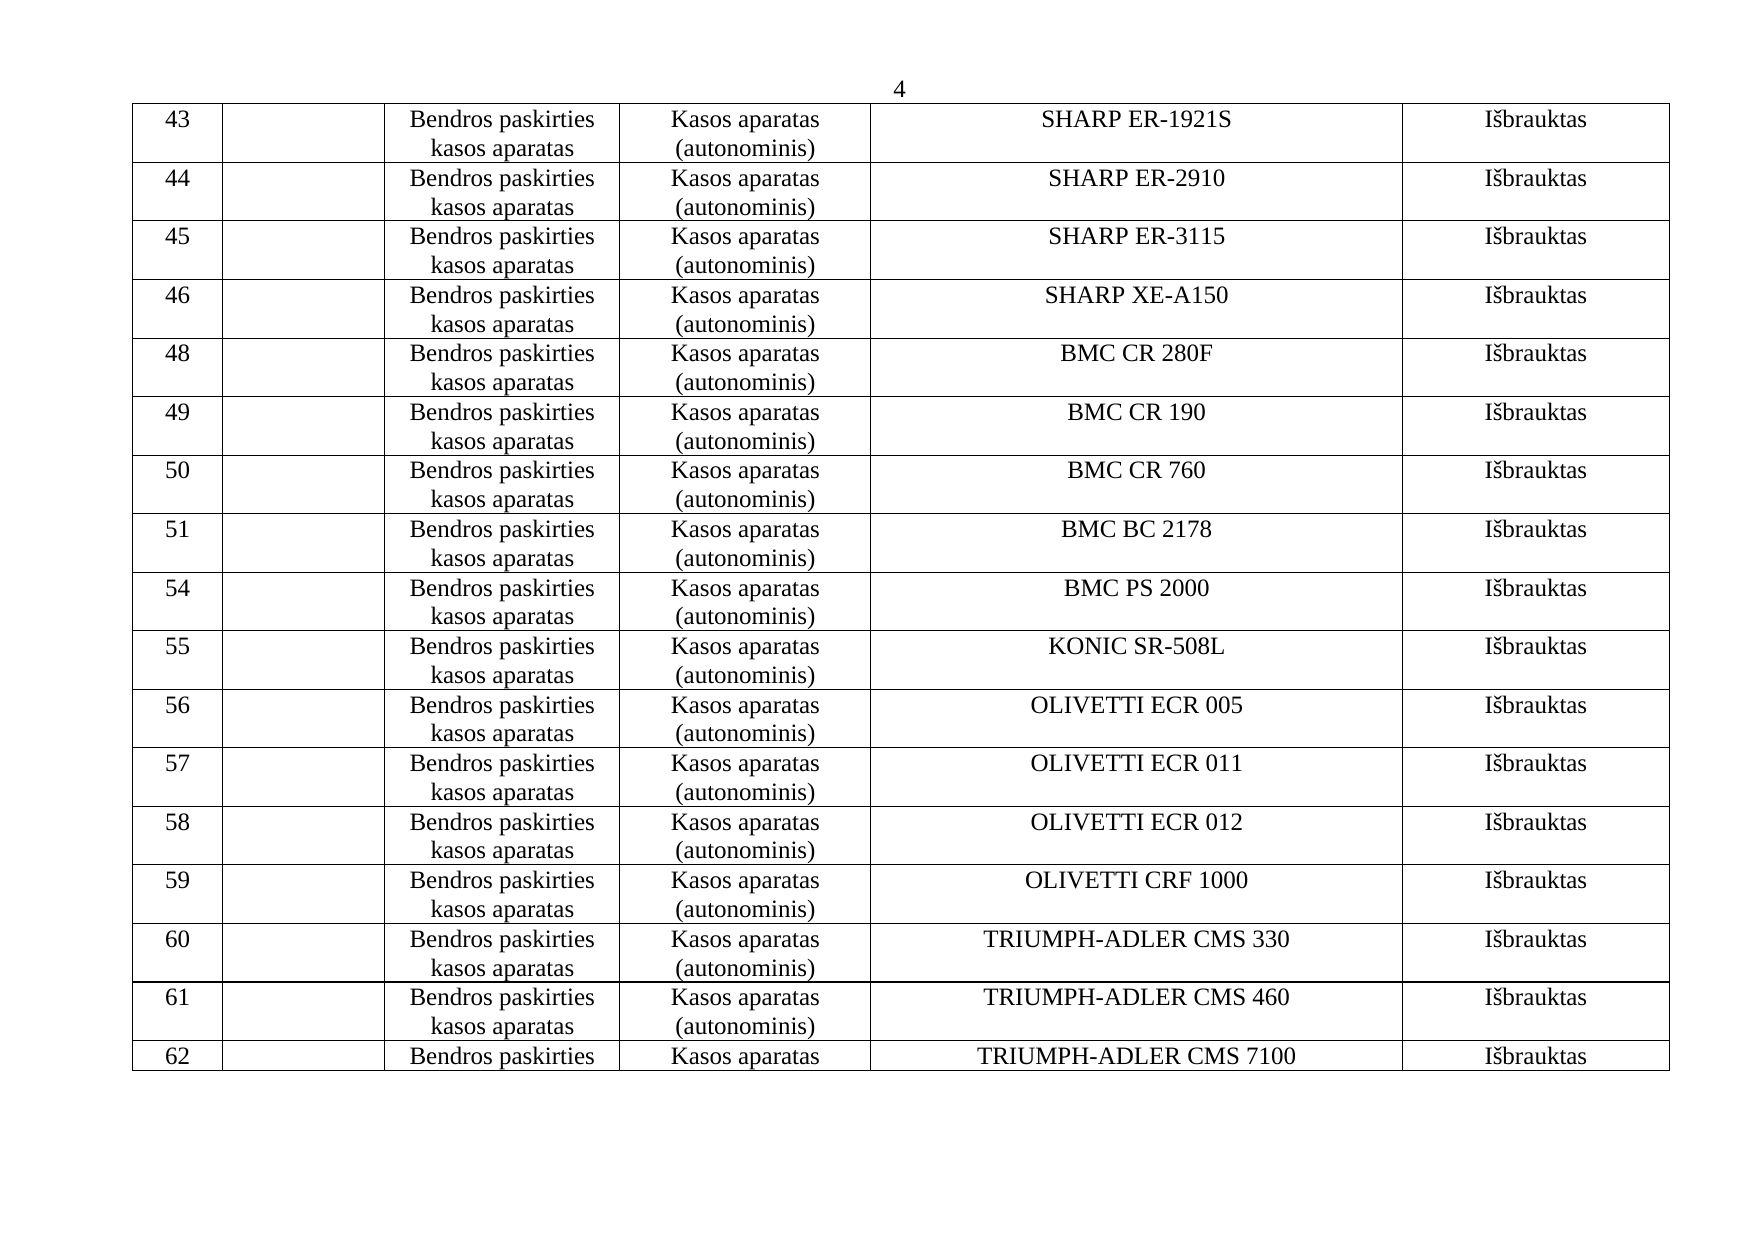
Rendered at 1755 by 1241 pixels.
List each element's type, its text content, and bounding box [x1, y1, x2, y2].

table_cell SHARP XE-A150 [871, 280, 1402, 337]
table_cell Bendros paskirties kasos aparatas [385, 865, 619, 923]
table_cell Bendros paskirties kasos aparatas [385, 690, 619, 747]
table_cell [223, 690, 384, 747]
table_cell 44 [133, 163, 222, 220]
table_cell Bendros paskirties kasos aparatas [385, 104, 619, 162]
table_cell 58 [133, 807, 222, 864]
table_cell [223, 748, 384, 806]
table_cell 55 [133, 631, 222, 689]
table_cell [223, 221, 384, 279]
table_cell Kasos aparatas (autonominis) [620, 221, 870, 279]
table_cell BMC PS 2000 [871, 573, 1402, 630]
table_cell Bendros paskirties kasos aparatas [385, 514, 619, 572]
table_cell Išbrauktas [1403, 280, 1669, 337]
table_cell TRIUMPH-ADLER CMS 330 [871, 924, 1402, 981]
table_cell Kasos aparatas (autonominis) [620, 924, 870, 981]
table_cell Kasos aparatas (autonominis) [620, 748, 870, 806]
table_cell 49 [133, 397, 222, 454]
table_cell 60 [133, 924, 222, 981]
table_cell 51 [133, 514, 222, 572]
table_cell 50 [133, 456, 222, 513]
table_cell SHARP ER-2910 [871, 163, 1402, 220]
table_cell 46 [133, 280, 222, 337]
table_cell [223, 339, 384, 396]
table_cell Kasos aparatas (autonominis) [620, 397, 870, 454]
table_cell Kasos aparatas (autonominis) [620, 983, 870, 1040]
table_cell Išbrauktas [1403, 748, 1669, 806]
table_cell 43 [133, 104, 222, 162]
table_cell Išbrauktas [1403, 397, 1669, 454]
table_cell Bendros paskirties kasos aparatas [385, 456, 619, 513]
table_cell Kasos aparatas (autonominis) [620, 339, 870, 396]
table_cell 54 [133, 573, 222, 630]
table_cell 48 [133, 339, 222, 396]
table_cell TRIUMPH-ADLER CMS 7100 [871, 1041, 1402, 1070]
table_cell 57 [133, 748, 222, 806]
table_cell Bendros paskirties kasos aparatas [385, 397, 619, 454]
table_cell BMC CR 190 [871, 397, 1402, 454]
table_cell BMC CR 280F [871, 339, 1402, 396]
table_cell Bendros paskirties kasos aparatas [385, 163, 619, 220]
table_cell OLIVETTI ECR 005 [871, 690, 1402, 747]
table_cell OLIVETTI ECR 012 [871, 807, 1402, 864]
table_cell Kasos aparatas (autonominis) [620, 163, 870, 220]
table_cell Išbrauktas [1403, 1041, 1669, 1070]
table_cell [223, 163, 384, 220]
table_cell TRIUMPH-ADLER CMS 460 [871, 983, 1402, 1040]
table_cell SHARP ER-3115 [871, 221, 1402, 279]
table_cell Bendros paskirties kasos aparatas [385, 748, 619, 806]
table_cell [223, 807, 384, 864]
table_cell Išbrauktas [1403, 983, 1669, 1040]
table_cell Bendros paskirties kasos aparatas [385, 280, 619, 337]
table_cell Išbrauktas [1403, 163, 1669, 220]
table_cell Kasos aparatas (autonominis) [620, 690, 870, 747]
table_cell Išbrauktas [1403, 690, 1669, 747]
table_cell [223, 924, 384, 981]
table_cell OLIVETTI ECR 011 [871, 748, 1402, 806]
table_cell [223, 1041, 384, 1070]
table_cell [223, 631, 384, 689]
table_cell Bendros paskirties kasos aparatas [385, 221, 619, 279]
table_cell Išbrauktas [1403, 339, 1669, 396]
table_cell Kasos aparatas (autonominis) [620, 807, 870, 864]
table_cell Kasos aparatas (autonominis) [620, 573, 870, 630]
table_cell KONIC SR-508L [871, 631, 1402, 689]
table_cell [223, 397, 384, 454]
table_cell [223, 514, 384, 572]
table_cell SHARP ER-1921S [871, 104, 1402, 162]
table_cell Išbrauktas [1403, 456, 1669, 513]
table_cell Išbrauktas [1403, 865, 1669, 923]
table_cell Bendros paskirties kasos aparatas [385, 631, 619, 689]
table_cell Kasos aparatas (autonominis) [620, 631, 870, 689]
table_cell [223, 865, 384, 923]
table_cell 56 [133, 690, 222, 747]
table_cell [223, 456, 384, 513]
table_cell BMC BC 2178 [871, 514, 1402, 572]
table_cell Kasos aparatas (autonominis) [620, 514, 870, 572]
table_cell Bendros paskirties kasos aparatas [385, 573, 619, 630]
table_cell Išbrauktas [1403, 573, 1669, 630]
table_cell 62 [133, 1041, 222, 1070]
table_cell [223, 573, 384, 630]
table_cell Kasos aparatas (autonominis) [620, 280, 870, 337]
table_cell Bendros paskirties kasos aparatas [385, 983, 619, 1040]
table_cell Bendros paskirties kasos aparatas [385, 807, 619, 864]
table_cell 45 [133, 221, 222, 279]
table_cell Kasos aparatas (autonominis) [620, 104, 870, 162]
table_cell Išbrauktas [1403, 221, 1669, 279]
table_cell Bendros paskirties [385, 1041, 619, 1070]
table_cell 61 [133, 983, 222, 1040]
table_cell Išbrauktas [1403, 104, 1669, 162]
table_cell [223, 983, 384, 1040]
table_cell OLIVETTI CRF 1000 [871, 865, 1402, 923]
table_cell Išbrauktas [1403, 807, 1669, 864]
table_cell Kasos aparatas (autonominis) [620, 456, 870, 513]
table_cell Kasos aparatas (autonominis) [620, 865, 870, 923]
table_cell Išbrauktas [1403, 631, 1669, 689]
table_cell Išbrauktas [1403, 924, 1669, 981]
table_cell Bendros paskirties kasos aparatas [385, 924, 619, 981]
table_cell Išbrauktas [1403, 514, 1669, 572]
table_cell Kasos aparatas [620, 1041, 870, 1070]
table_cell [223, 104, 384, 162]
table_cell 59 [133, 865, 222, 923]
table_cell Bendros paskirties kasos aparatas [385, 339, 619, 396]
table_cell [223, 280, 384, 337]
table_cell BMC CR 760 [871, 456, 1402, 513]
